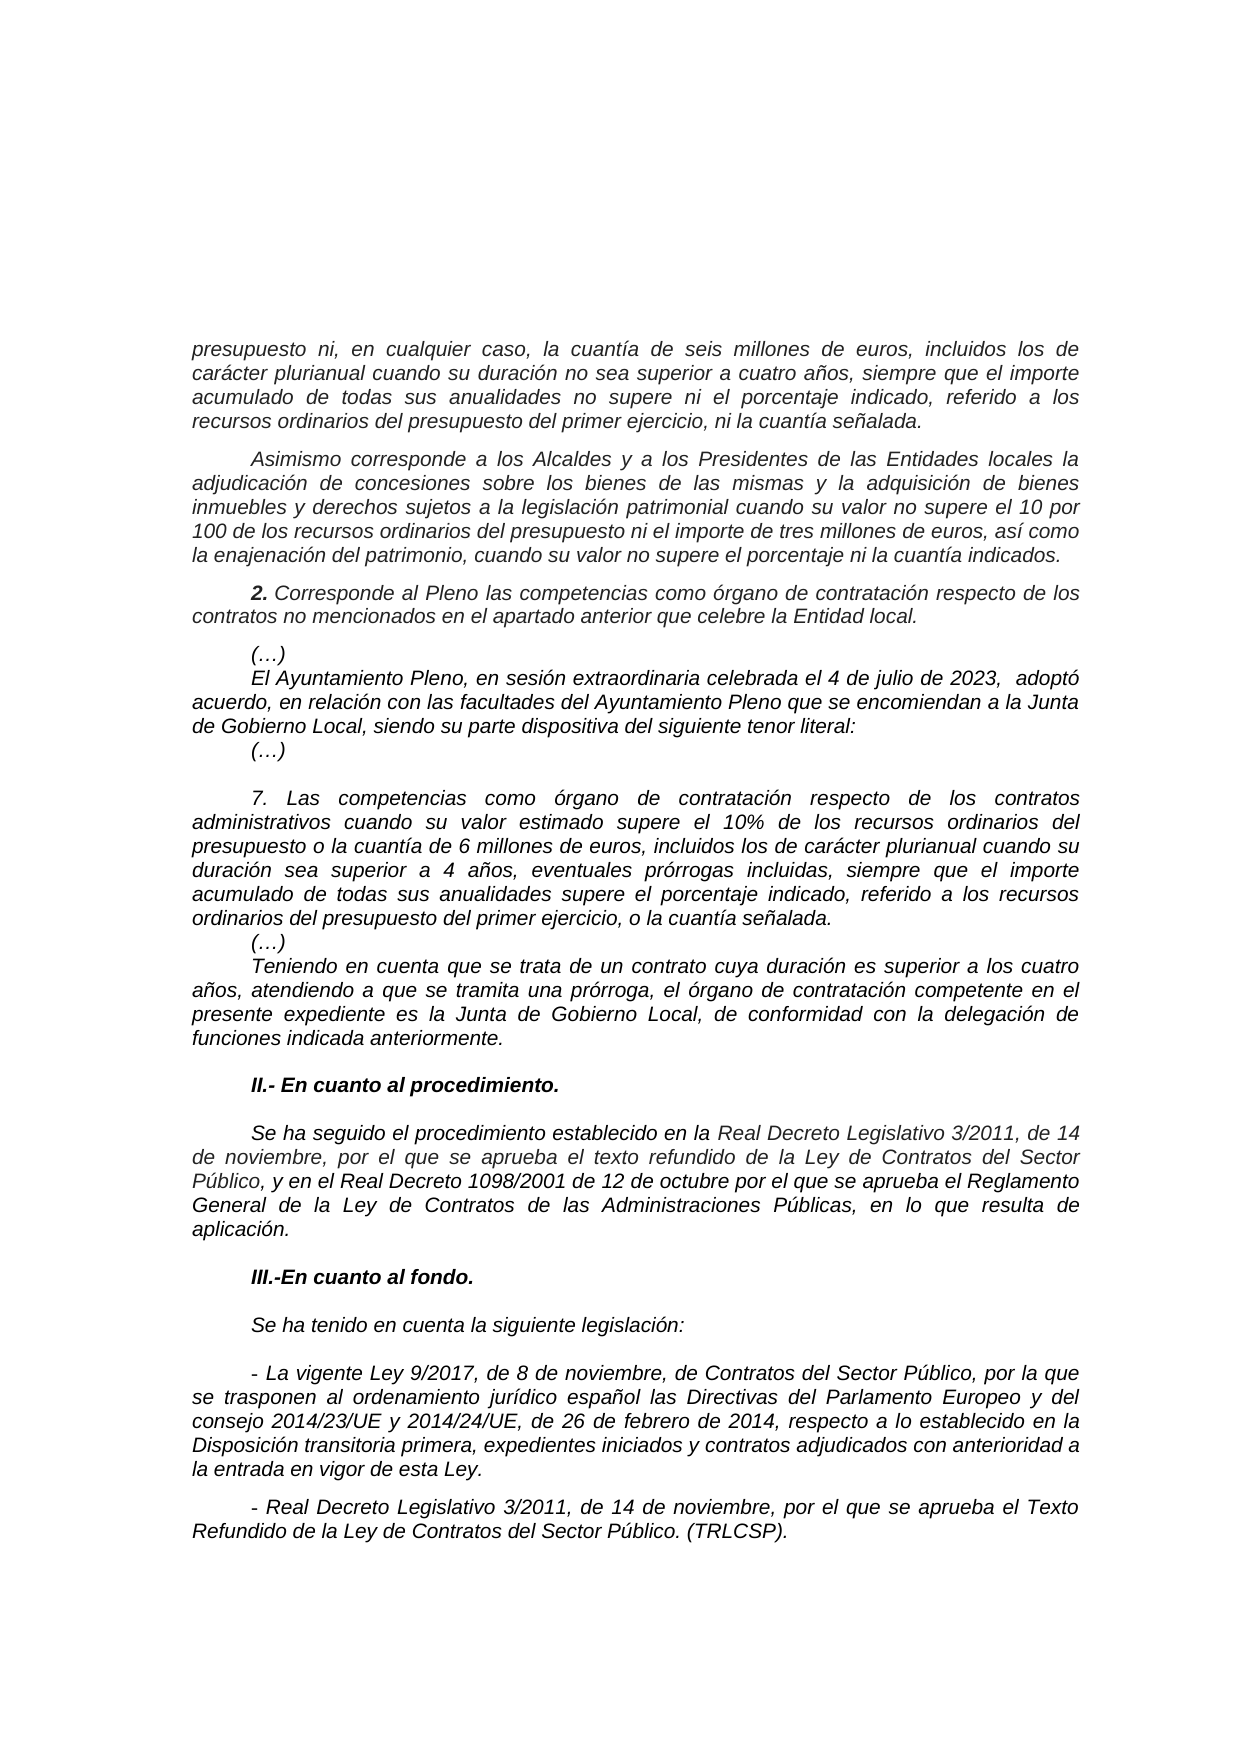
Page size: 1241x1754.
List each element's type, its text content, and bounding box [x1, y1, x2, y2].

text Asimismo corresponde a los Alcaldes y a los Presidentes de las Entidades locales la adjudicación de concesiones sobre los bienes de las mismas y la adquisición de bienes inmuebles y derechos sujetos a la legislación patrimonial cuando su valor no supere el 10 por 100 de los recursos ordinarios del presupuesto ni el importe de tres millones de euros, así como la enajenación del patrimonio, cuando su valor no supere el porcentaje ni la cuantía indicados. [192, 447, 1081, 567]
text Se ha seguido el procedimiento establecido en la Real Decreto Legislativo 3/2011, de 14 de noviembre, por el que se aprueba el texto refundido de la Ley de Contratos del Sector Público, y en el Real Decreto 1098/2001 de 12 de octubre por el que se aprueba el Reglamento General de la Ley de Contratos de las Administraciones Públicas, en lo que resulta de aplicación. [192, 1121, 1081, 1241]
list Real Decreto Legislativo 3/2011, de 14 de noviembre, por el que se aprueba el Texto Refundido de la Ley de Contratos del Sector Público. (TRLCSP). [192, 1494, 1081, 1543]
text 7. Las competencias como órgano de contratación respecto de los contratos administrativos cuando su valor estimado supere el 10% de los recursos ordinarios del presupuesto o la cuantía de 6 millones de euros, incluidos los de carácter plurianual cuando su duración sea superior a 4 años, eventuales prórrogas incluidas, siempre que el importe acumulado de todas sus anualidades supere el porcentaje indicado, referido a los recursos ordinarios del presupuesto del primer ejercicio, o la cuantía señalada. [192, 786, 1081, 929]
text presupuesto ni, en cualquier caso, la cuantía de seis millones de euros, incluidos los de carácter plurianual cuando su duración no sea superior a cuatro años, siempre que el importe acumulado de todas sus anualidades no supere ni el porcentaje indicado, referido a los recursos ordinarios del presupuesto del primer ejercicio, ni la cuantía señalada. [192, 337, 1081, 433]
text 2. Corresponde al Pleno las competencias como órgano de contratación respecto de los contratos no mencionados en el apartado anterior que celebre la Entidad local. [192, 580, 1081, 628]
text Teniendo en cuenta que se trata de un contrato cuya duración es superior a los cuatro años, atendiendo a que se tramita una prórroga, el órgano de contratación competente en el presente expediente es la Junta de Gobierno Local, de conformidad con la delegación de funciones indicada anteriormente. [192, 953, 1081, 1049]
text (…) [192, 738, 1081, 762]
list La vigente Ley 9/2017, de 8 de noviembre, de Contratos del Sector Público, por la que se trasponen al ordenamiento jurídico español las Directivas del Parlamento Europeo y del consejo 2014/23/UE y 2014/24/UE, de 26 de febrero de 2014, respecto a lo establecido en la Disposición transitoria primera, expedientes iniciados y contratos adjudicados con anterioridad a la entrada en vigor de esta Ley. [192, 1361, 1081, 1481]
text (…) [192, 929, 1081, 953]
text (…) [192, 642, 1081, 666]
text El Ayuntamiento Pleno, en sesión extraordinaria celebrada el 4 de julio de 2023, adoptó acuerdo, en relación con las facultades del Ayuntamiento Pleno que se encomiendan a la Junta de Gobierno Local, siendo su parte dispositiva del siguiente tenor literal: [192, 666, 1081, 738]
text Se ha tenido en cuenta la siguiente legislación: [192, 1313, 1081, 1337]
text III.-En cuanto al fondo. [192, 1265, 1081, 1289]
text II.- En cuanto al procedimiento. [192, 1073, 1081, 1097]
